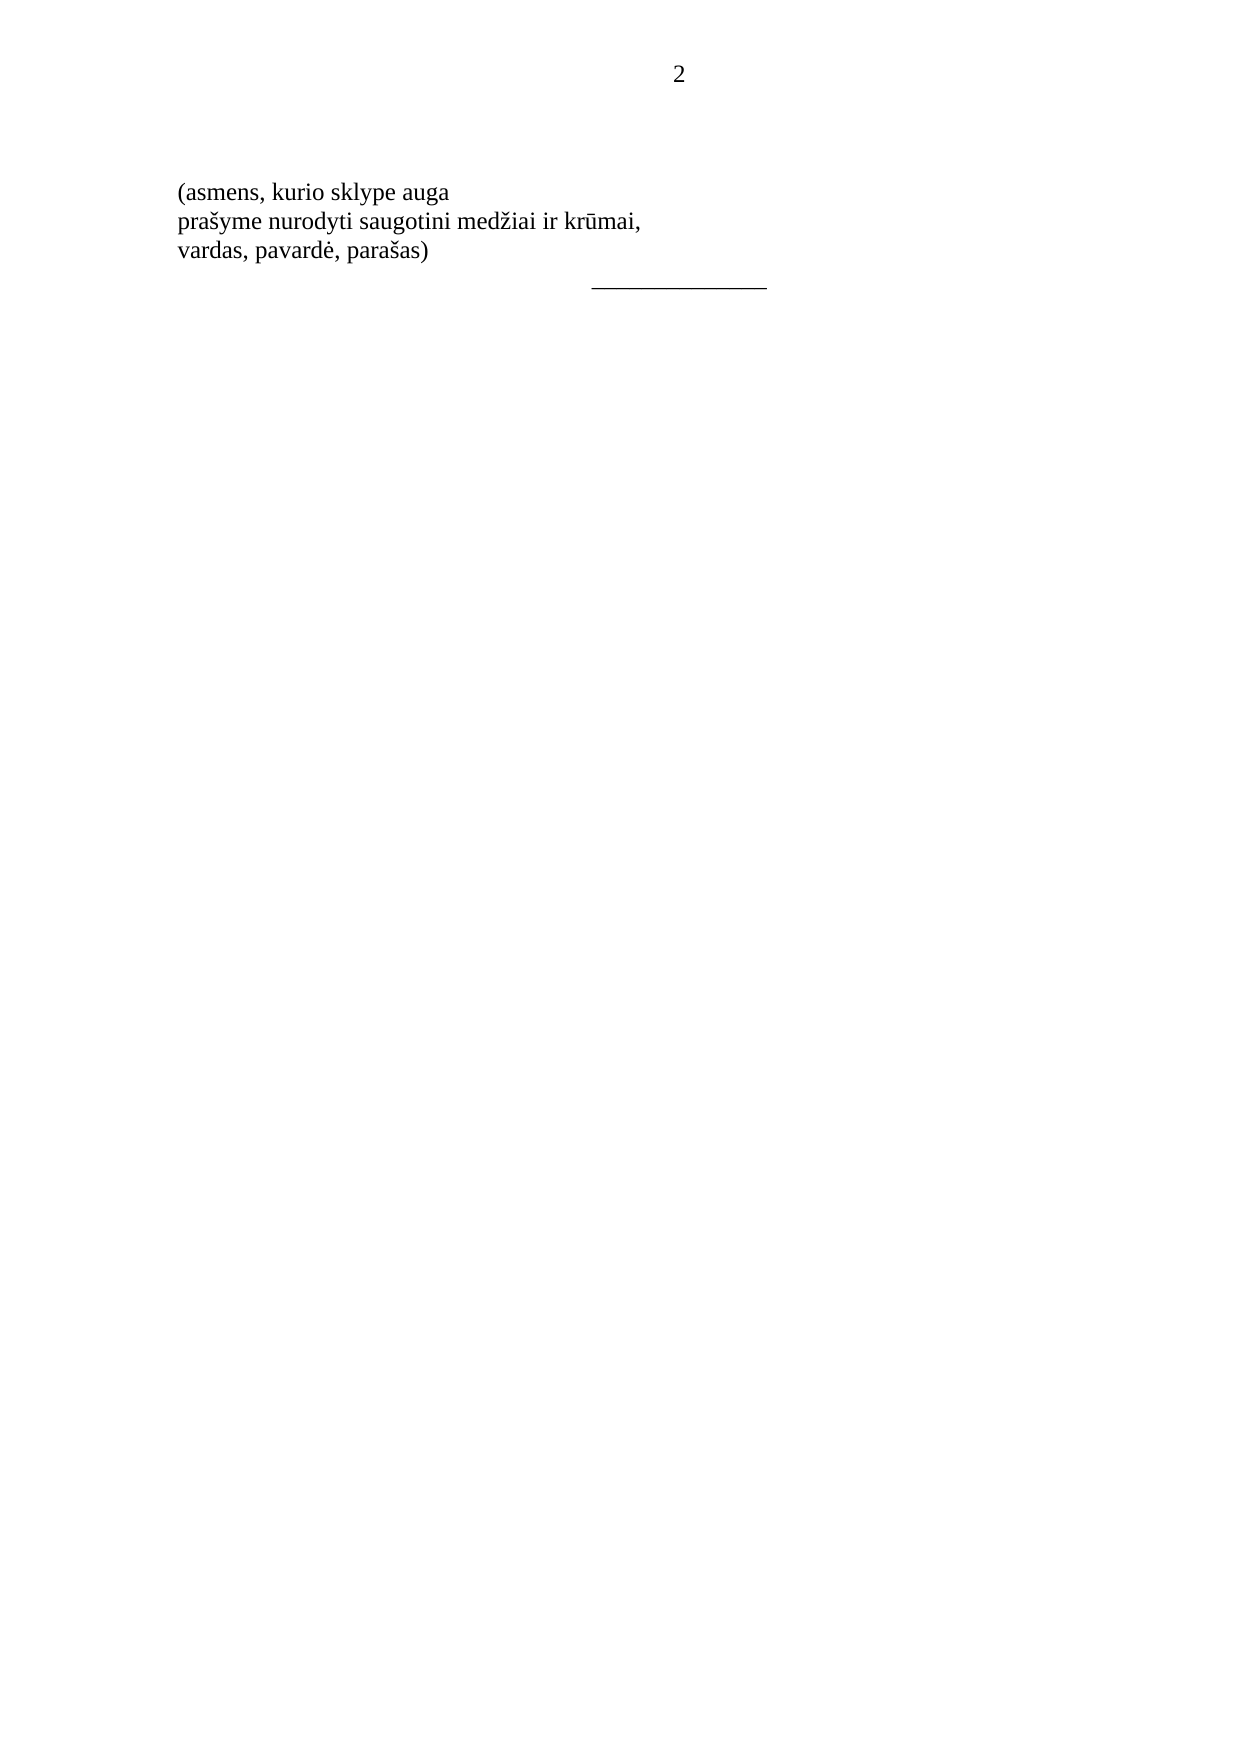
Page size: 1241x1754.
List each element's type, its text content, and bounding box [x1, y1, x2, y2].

text (asmens, kurio sklype auga [177, 177, 1181, 206]
text ______________ [177, 263, 1181, 292]
text vardas, pavardė, parašas) [177, 235, 1181, 263]
text prašyme nurodyti saugotini medžiai ir krūmai, [177, 206, 1181, 235]
